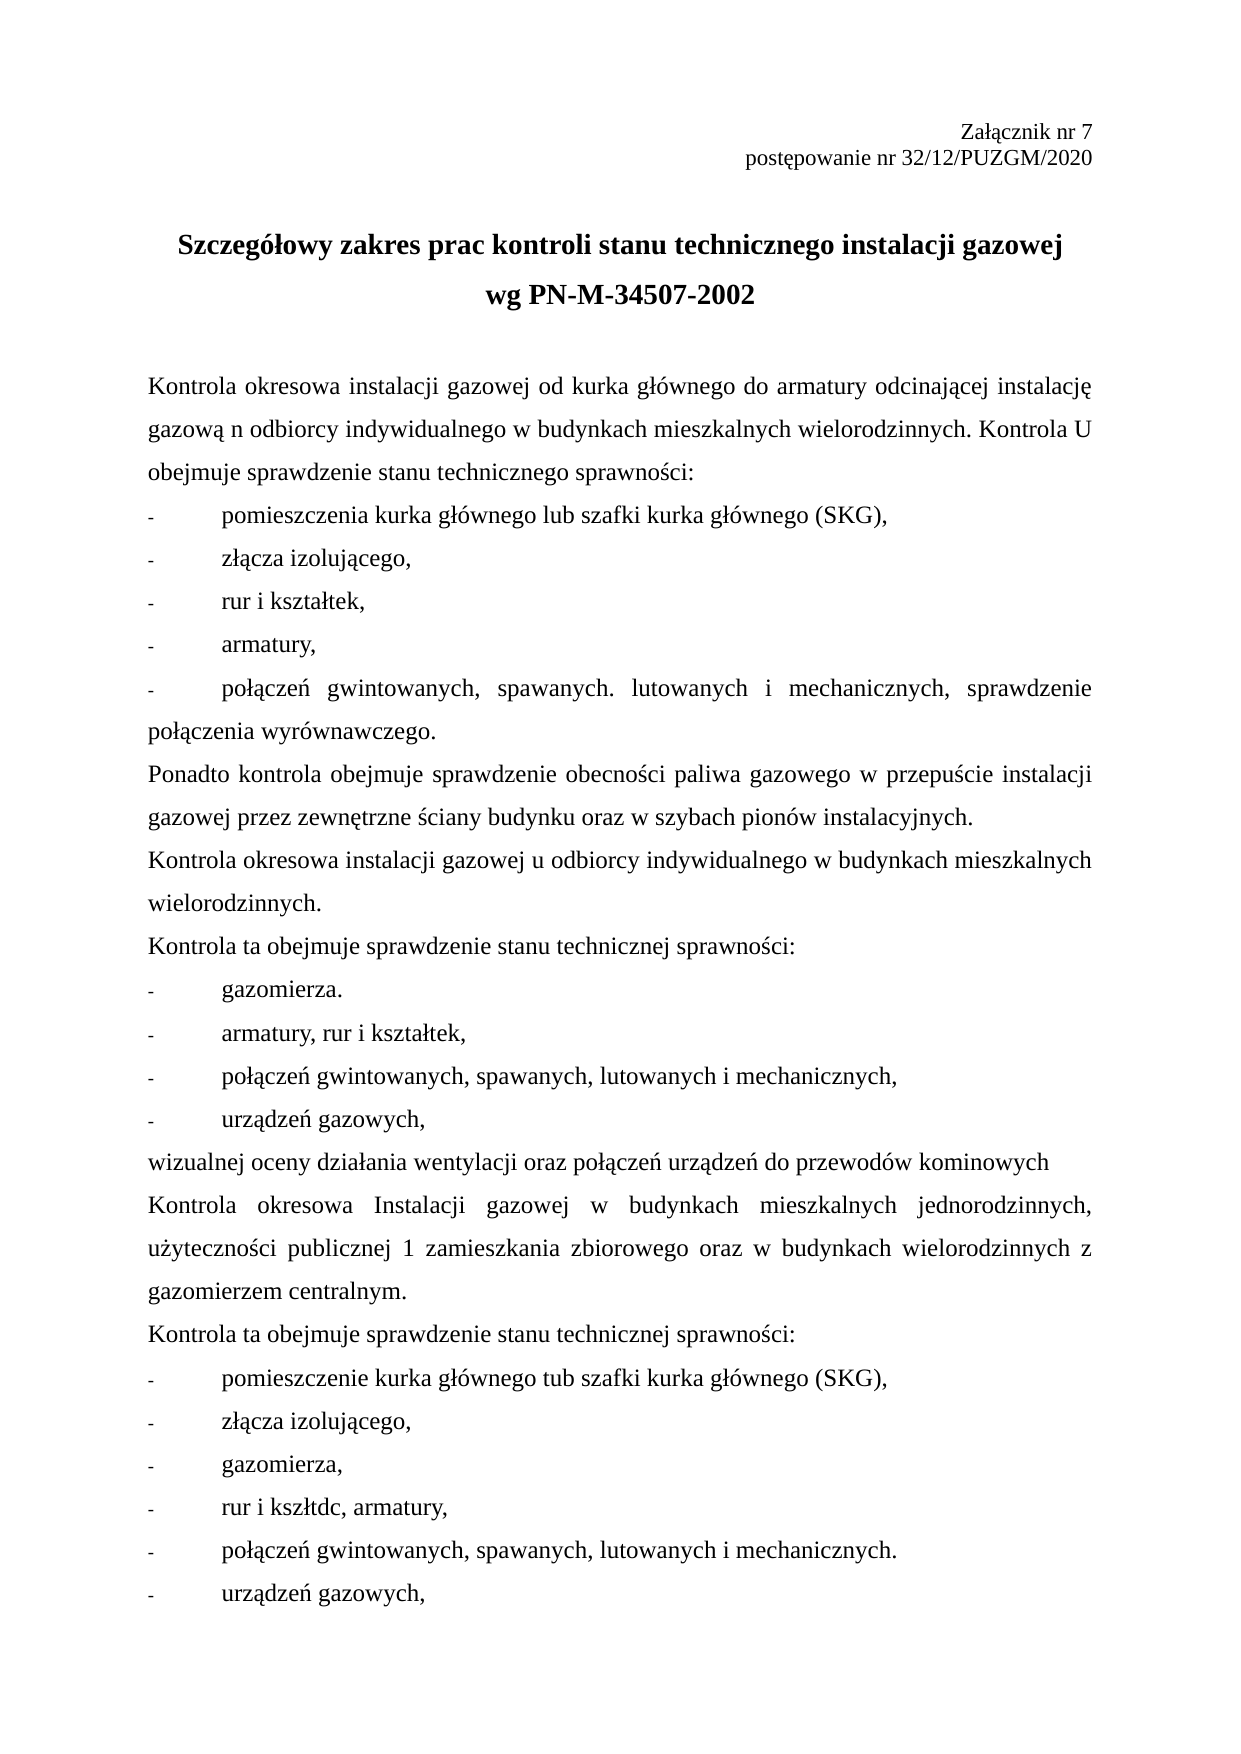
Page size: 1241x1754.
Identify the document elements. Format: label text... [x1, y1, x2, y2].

text Kontrola okresowa instalacji gazowej od kurka głównego do armatury odcinającej instalację gazową n odbiorcy indywidualnego w budynkach mieszkalnych wielorodzinnych. Kontrola U obejmuje sprawdzenie stanu technicznego sprawności: [148, 371, 1093, 486]
list armatury, rur i kształtek, [148, 1018, 1093, 1046]
list połączeń gwintowanych, spawanych, lutowanych i mechanicznych. [148, 1535, 1093, 1564]
text Kontrola okresowa Instalacji gazowej w budynkach mieszkalnych jednorodzinnych, użyteczności publicznej 1 zamieszkania zbiorowego oraz w budynkach wielorodzinnych z gazomierzem centralnym. [148, 1190, 1093, 1305]
list złącza izolującego, [148, 543, 1093, 572]
text Ponadto kontrola obejmuje sprawdzenie obecności paliwa gazowego w przepuście instalacji gazowej przez zewnętrzne ściany budynku oraz w szybach pionów instalacyjnych. [148, 759, 1093, 831]
text Kontrola ta obejmuje sprawdzenie stanu technicznej sprawności: [148, 1319, 1093, 1348]
list rur i kszłtdc, armatury, [148, 1492, 1093, 1521]
list gazomierza, [148, 1449, 1093, 1478]
text Kontrola ta obejmuje sprawdzenie stanu technicznej sprawności: [148, 931, 1093, 960]
list urządzeń gazowych, [148, 1104, 1093, 1133]
list złącza izolującego, [148, 1406, 1093, 1434]
text wizualnej oceny działania wentylacji oraz połączeń urządzeń do przewodów kominowych [148, 1147, 1093, 1176]
text postępowanie nr 32/12/PUZGM/2020 [148, 144, 1093, 171]
list pomieszczenia kurka głównego lub szafki kurka głównego (SKG), [148, 500, 1093, 529]
list armatury, [148, 629, 1093, 658]
list połączeń gwintowanych, spawanych. lutowanych i mechanicznych, sprawdzenie połączenia wyrównawczego. [148, 673, 1093, 744]
text wg PN-M-34507-2002 [148, 277, 1093, 311]
text Załącznik nr 7 [148, 118, 1093, 144]
list urządzeń gazowych, [148, 1578, 1093, 1607]
list pomieszczenie kurka głównego tub szafki kurka głównego (SKG), [148, 1363, 1093, 1391]
list gazomierza. [148, 974, 1093, 1003]
text Kontrola okresowa instalacji gazowej u odbiorcy indywidualnego w budynkach mieszkalnych wielorodzinnych. [148, 845, 1093, 917]
text Szczegółowy zakres prac kontroli stanu technicznego instalacji gazowej [148, 227, 1093, 261]
list połączeń gwintowanych, spawanych, lutowanych i mechanicznych, [148, 1061, 1093, 1089]
list rur i kształtek, [148, 586, 1093, 615]
